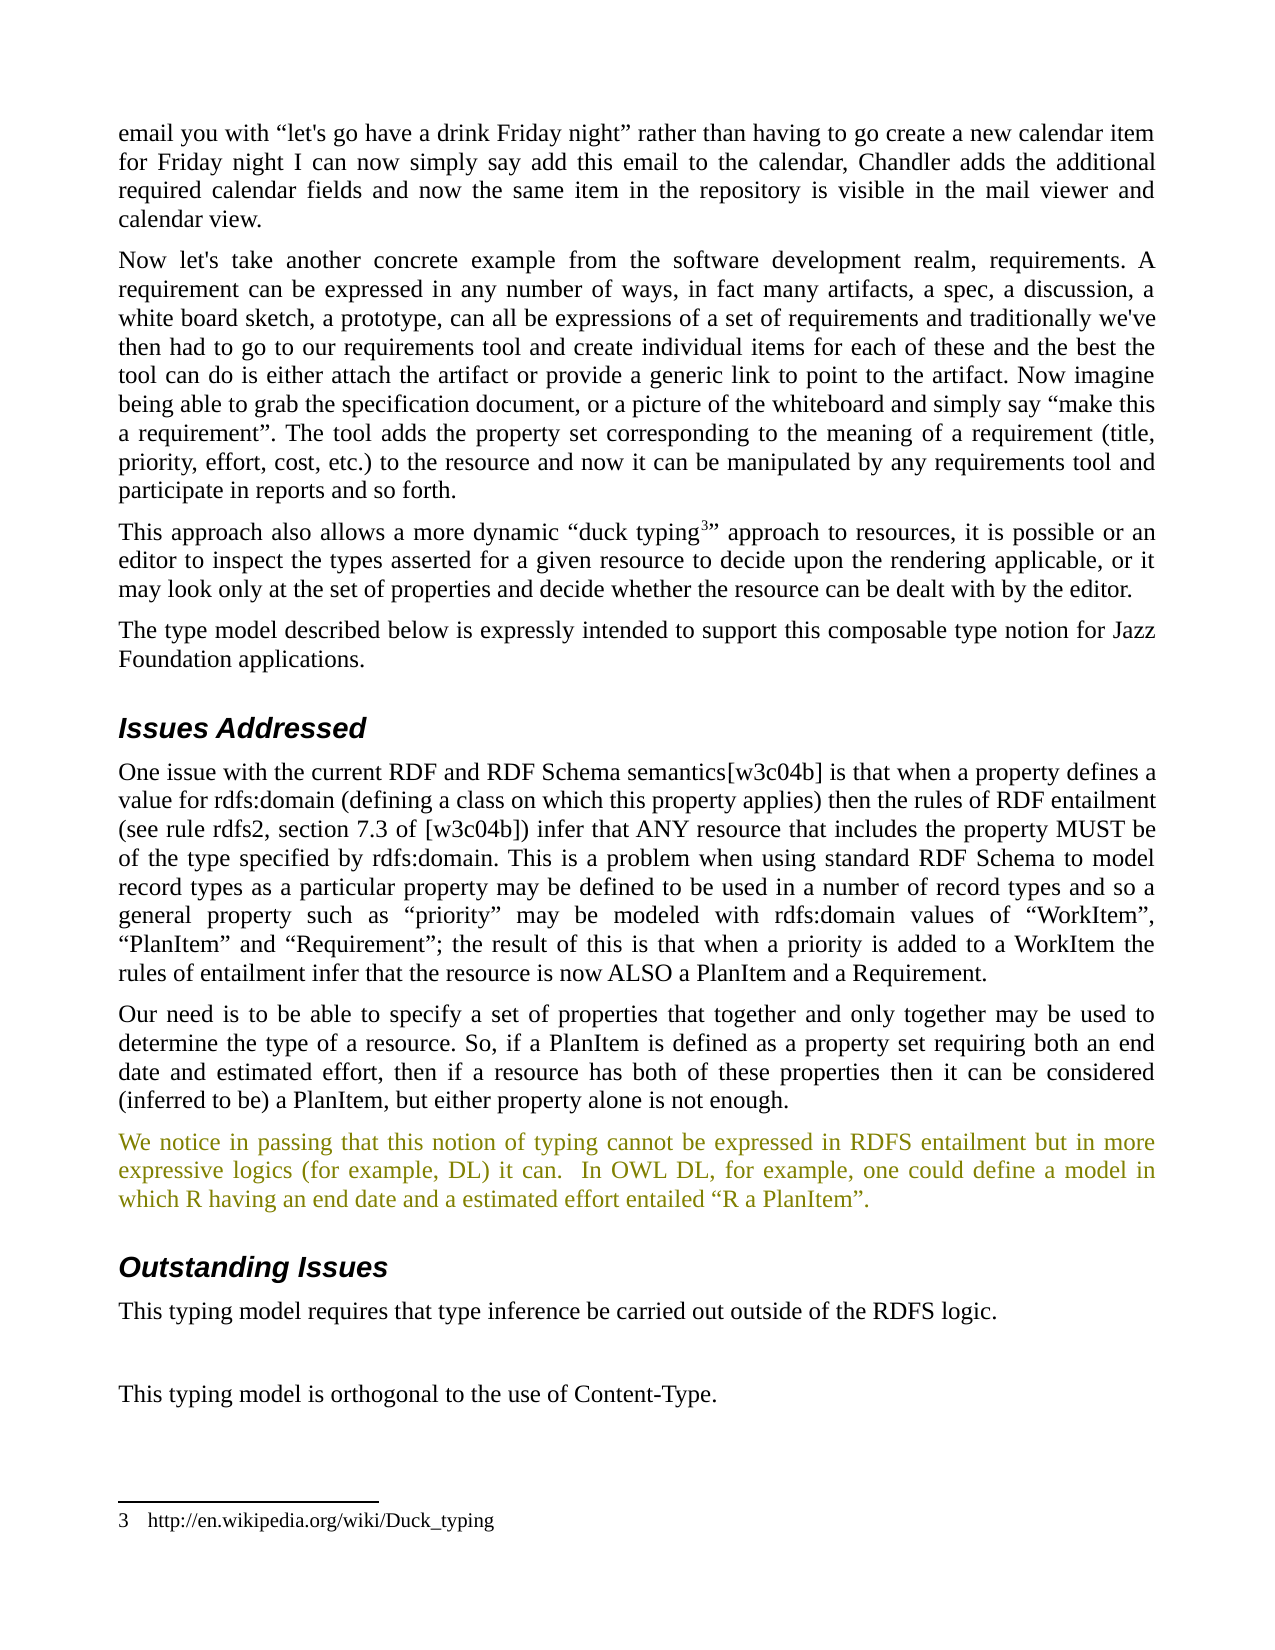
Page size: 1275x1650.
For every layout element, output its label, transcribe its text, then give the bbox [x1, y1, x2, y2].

text The type model described below is expressly intended to support this composable type notion for Jazz Foundation applications. [118, 616, 1157, 673]
text http://en.wikipedia.org/wiki/Duck_typing [118, 1508, 1157, 1532]
subtitle Outstanding Issues [118, 1250, 1157, 1284]
text One issue with the current RDF and RDF Schema semantics[w3c04b] is that when a property defines a value for rdfs:domain (defining a class on which this property applies) then the rules of RDF entailment (see rule rdfs2, section 7.3 of [w3c04b]) infer that ANY resource that includes the property MUST be of the type specified by rdfs:domain. This is a problem when using standard RDF Schema to model record types as a particular property may be defined to be used in a number of record types and so a general property such as “priority” may be modeled with rdfs:domain values of “WorkItem”, “PlanItem” and “Requirement”; the result of this is that when a priority is added to a WorkItem the rules of entailment infer that the resource is now ALSO a PlanItem and a Requirement. [118, 757, 1157, 987]
text email you with “let's go have a drink Friday night” rather than having to go create a new calendar item for Friday night I can now simply say add this email to the calendar, Chandler adds the additional required calendar fields and now the same item in the repository is visible in the mail viewer and calendar view. [118, 118, 1157, 233]
text This typing model is orthogonal to the use of Content-Type. [118, 1379, 1157, 1408]
text Our need is to be able to specify a set of properties that together and only together may be used to determine the type of a resource. So, if a PlanItem is defined as a property set requiring both an end date and estimated effort, then if a resource has both of these properties then it can be considered (inferred to be) a PlanItem, but either property alone is not enough. [118, 999, 1157, 1114]
subtitle Issues Addressed [118, 711, 1157, 744]
text We notice in passing that this notion of typing cannot be expressed in RDFS entailment but in more expressive logics (for example, DL) it can. In OWL DL, for example, one could define a model in which R having an end date and a estimated effort entailed “R a PlanItem”. [118, 1127, 1157, 1213]
text This approach also allows a more dynamic “duck typing” approach to resources, it is possible or an editor to inspect the types asserted for a given resource to decide upon the rendering applicable, or it may look only at the set of properties and decide whether the resource can be dealt with by the editor. [118, 517, 1157, 603]
text Now let's take another concrete example from the software development realm, requirements. A requirement can be expressed in any number of ways, in fact many artifacts, a spec, a discussion, a white board sketch, a prototype, can all be expressions of a set of requirements and traditionally we've then had to go to our requirements tool and create individual items for each of these and the best the tool can do is either attach the artifact or provide a generic link to point to the artifact. Now imagine being able to grab the specification document, or a picture of the whiteboard and simply say “make this a requirement”. The tool adds the property set corresponding to the meaning of a requirement (title, priority, effort, cost, etc.) to the resource and now it can be manipulated by any requirements tool and participate in reports and so forth. [118, 246, 1157, 504]
text This typing model requires that type inference be carried out outside of the RDFS logic. [118, 1296, 1157, 1325]
